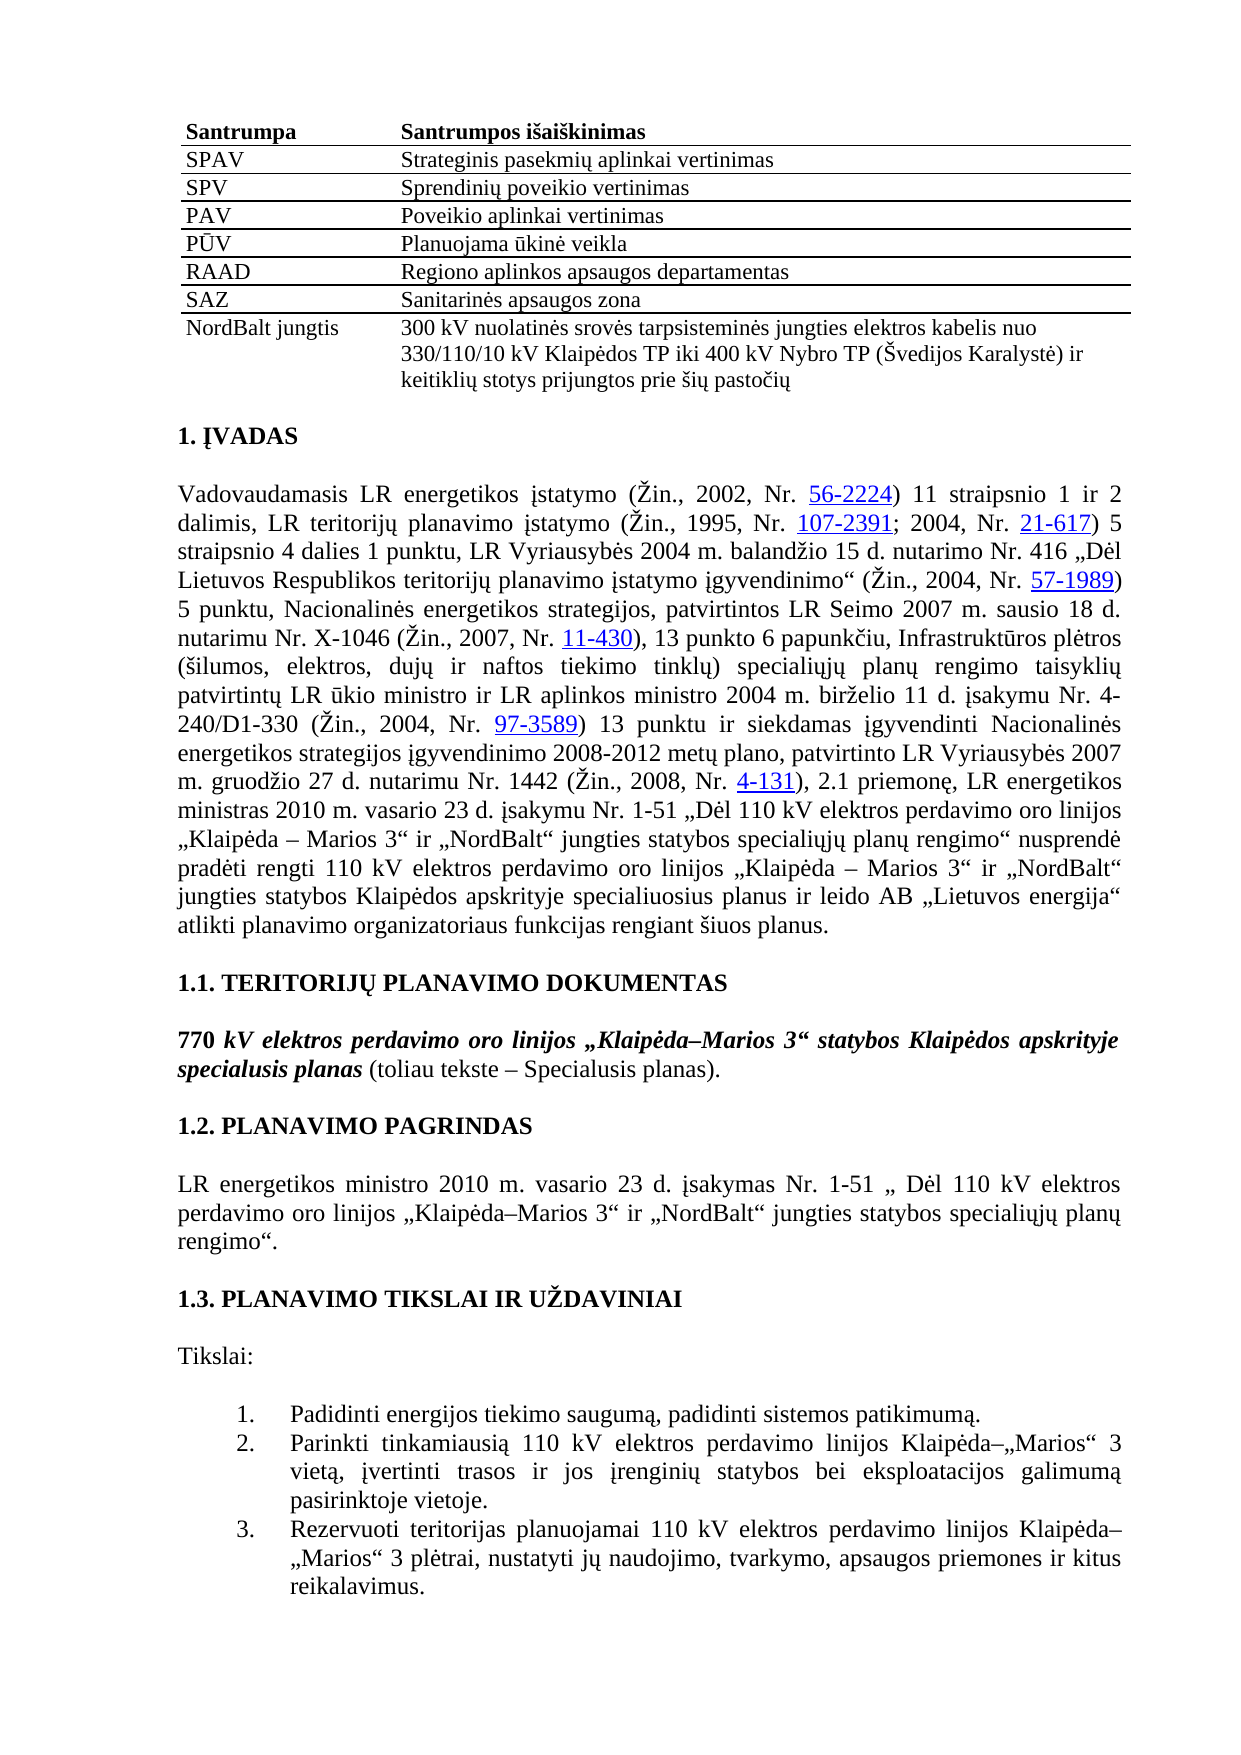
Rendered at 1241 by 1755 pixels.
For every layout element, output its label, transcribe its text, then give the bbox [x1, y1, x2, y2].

table_cell SPV [181, 174, 186, 200]
table_cell NordBalt jungtis [181, 314, 396, 393]
text 3. Rezervuoti teritorijas planuojamai 110 kV elektros perdavimo linijos Klaipėda–„Marios“ 3 plėtrai, nustatyti jų naudojimo, tvarkymo, apsaugos priemones ir kitus reikalavimus. [236, 1514, 1122, 1600]
table_cell SPV [392, 174, 396, 200]
text 1. ĮVADAS [177, 421, 1122, 450]
text Tikslai: [177, 1341, 1122, 1370]
text Vadovaudamasis LR energetikos įstatymo (Žin., 2002, Nr. 56-2224) 11 straipsnio 1 ir 2 dalimis, LR teritorijų planavimo įstatymo (Žin., 1995, Nr. 107-2391; 2004, Nr. 21-617) 5 straipsnio 4 dalies 1 punktu, LR Vyriausybės 2004 m. balandžio 15 d. nutarimo Nr. 416 „Dėl Lietuvos Respublikos teritorijų planavimo įstatymo įgyvendinimo“ (Žin., 2004, Nr. 57-1989) 5 punktu, Nacionalinės energetikos strategijos, patvirtintos LR Seimo 2007 m. sausio 18 d. nutarimu Nr. X-1046 (Žin., 2007, Nr. 11-430), 13 punkto 6 papunkčiu, Infrastruktūros plėtros (šilumos, elektros, dujų ir naftos tiekimo tinklų) specialiųjų planų rengimo taisyklių patvirtintų LR ūkio ministro ir LR aplinkos ministro 2004 m. birželio 11 d. įsakymu Nr. 4-240/D1-330 (Žin., 2004, Nr. 97-3589) 13 punktu ir siekdamas įgyvendinti Nacionalinės energetikos strategijos įgyvendinimo 2008-2012 metų plano, patvirtinto LR Vyriausybės 2007 m. gruodžio 27 d. nutarimu Nr. 1442 (Žin., 2008, Nr. 4-131), 2.1 priemonę, LR energetikos ministras 2010 m. vasario 23 d. įsakymu Nr. 1-51 „Dėl 110 kV elektros perdavimo oro linijos „Klaipėda – Marios 3“ ir „NordBalt“ jungties statybos specialiųjų planų rengimo“ nusprendė pradėti rengti 110 kV elektros perdavimo oro linijos „Klaipėda – Marios 3“ ir „NordBalt“ jungties statybos Klaipėdos apskrityje specialiuosius planus ir leido AB „Lietuvos energija“ atlikti planavimo organizatoriaus funkcijas rengiant šiuos planus. [177, 479, 1122, 939]
table_cell PŪV [181, 230, 186, 256]
table_cell SAZ [392, 286, 396, 312]
table_cell RAAD [181, 258, 186, 284]
text 770 kV elektros perdavimo oro linijos „Klaipėda–Marios 3“ statybos Klaipėdos apskrityje specialusis planas (toliau tekste – Specialusis planas). [177, 1025, 1122, 1083]
table_cell PAV [392, 202, 396, 228]
text LR energetikos ministro 2010 m. vasario 23 d. įsakymas Nr. 1-51 „ Dėl 110 kV elektros perdavimo oro linijos „Klaipėda–Marios 3“ ir „NordBalt“ jungties statybos specialiųjų planų rengimo“. [177, 1169, 1122, 1255]
table_cell PAV [181, 202, 186, 228]
text 1.1. TERITORIJŲ PLANAVIMO DOKUMENTAS [177, 968, 1122, 996]
table_cell RAAD [392, 258, 396, 284]
table_cell SAZ [181, 286, 186, 312]
text 1. Padidinti energijos tiekimo saugumą, padidinti sistemos patikimumą. [236, 1399, 1122, 1428]
table_cell SPAV [392, 146, 396, 172]
text 2. Parinkti tinkamiausią 110 kV elektros perdavimo linijos Klaipėda–„Marios“ 3 vietą, įvertinti trasos ir jos įrenginių statybos bei eksploatacijos galimumą pasirinktoje vietoje. [236, 1428, 1122, 1514]
text 1.2. PLANAVIMO PAGRINDAS [177, 1111, 1122, 1140]
table_cell SPAV [181, 146, 186, 172]
text 1.3. PLANAVIMO TIKSLAI IR UŽDAVINIAI [177, 1284, 1122, 1313]
table_cell PŪV [392, 230, 396, 256]
